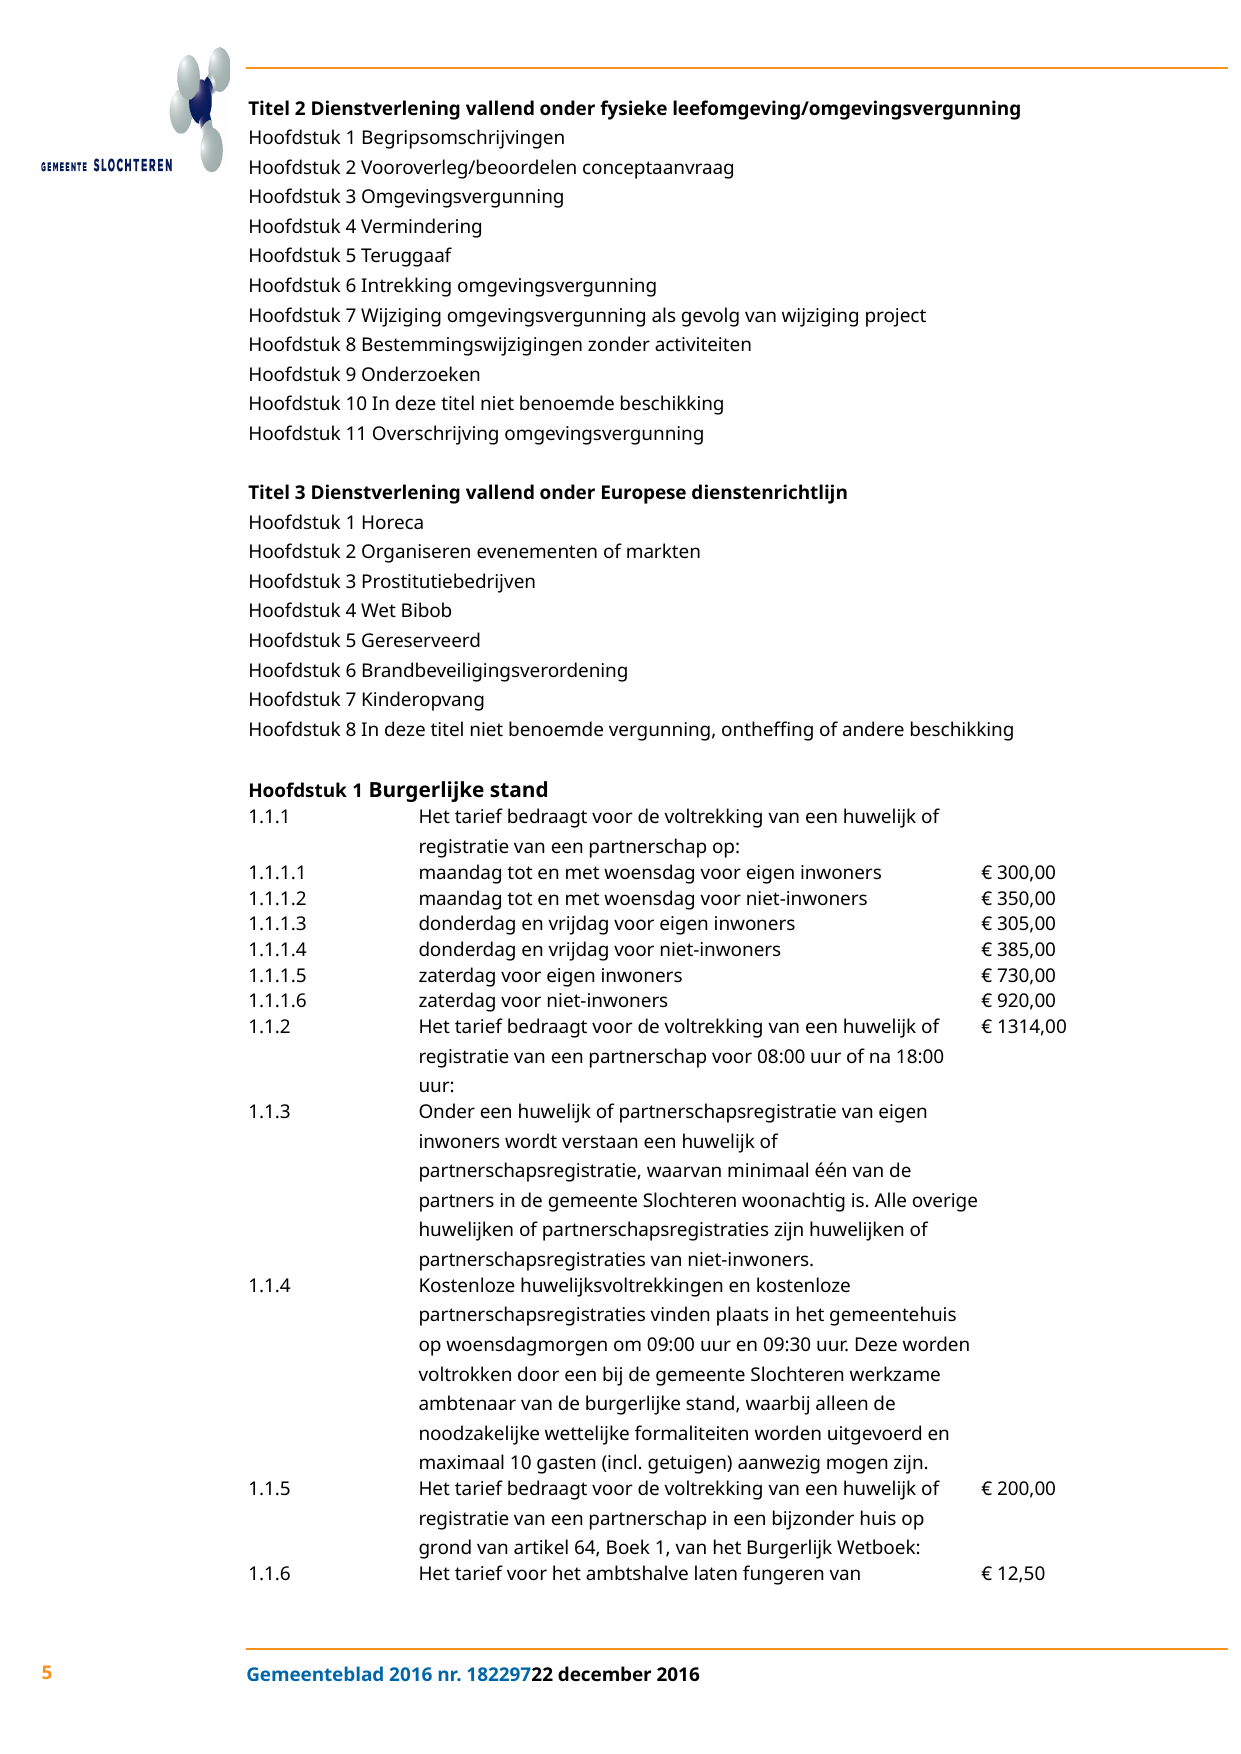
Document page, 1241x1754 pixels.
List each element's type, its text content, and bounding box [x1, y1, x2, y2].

text Hoofdstuk 9 Onderzoeken [248, 361, 1152, 387]
text Hoofdstuk 6 Intrekking omgevingsvergunning [248, 272, 1152, 298]
table_cell 1.1.1.1 [248, 859, 418, 885]
table_cell 1.1.6 [248, 1560, 418, 1586]
text Hoofdstuk 5 Teruggaaf [248, 243, 1152, 268]
text Hoofdstuk 3 Prostitutiebedrijven [248, 568, 1152, 594]
text Titel 3 Dienstverlening vallend onder Europese dienstenrichtlijn [248, 479, 1152, 505]
table_cell Onder een huwelijk of partnerschapsregistratie van eigen inwoners wordt verstaan een huwelijk of partnerschapsregistratie, waarvan minimaal één van de partners in de gemeente Slochteren woonachtig is. Alle overige huwelijken of partnerschapsregistraties zijn huwelijken of partnerschapsregistraties van niet-inwoners. [418, 1098, 981, 1272]
text Hoofdstuk 11 Overschrijving omgevingsvergunning [248, 420, 1152, 446]
table_cell Het tarief voor het ambtshalve laten fungeren van [418, 1560, 981, 1586]
text Hoofdstuk 2 Organiseren evenementen of markten [248, 538, 1152, 564]
table_cell 1.1.3 [248, 1098, 418, 1272]
table_cell maandag tot en met woensdag voor niet-inwoners [418, 885, 981, 911]
table_cell Het tarief bedraagt voor de voltrekking van een huwelijk of registratie van een partnerschap in een bijzonder huis op grond van artikel 64, Boek 1, van het Burgerlijk Wetboek: [418, 1475, 981, 1560]
text Hoofdstuk 8 In deze titel niet benoemde vergunning, ontheffing of andere beschikking [248, 716, 1152, 742]
table_header [981, 804, 1152, 859]
text Hoofdstuk 1 Horeca [248, 509, 1152, 535]
table_cell 1.1.1.5 [248, 962, 418, 988]
text Hoofdstuk 1 Begripsomschrijvingen [248, 124, 1152, 150]
text Hoofdstuk 10 In deze titel niet benoemde beschikking [248, 391, 1152, 416]
table_cell 1.1.1.4 [248, 936, 418, 962]
table_cell € 730,00 [981, 962, 1152, 988]
table_cell donderdag en vrijdag voor niet-inwoners [418, 936, 981, 962]
text Hoofdstuk 7 Kinderopvang [248, 686, 1152, 712]
text Hoofdstuk 5 Gereserveerd [248, 627, 1152, 653]
table_cell 1.1.5 [248, 1475, 418, 1560]
table_cell [981, 1272, 1152, 1475]
text Hoofdstuk 7 Wijziging omgevingsvergunning als gevolg van wijziging project [248, 302, 1152, 328]
text Hoofdstuk 1 Burgerlijke stand [248, 775, 1152, 804]
table_cell maandag tot en met woensdag voor eigen inwoners [418, 859, 981, 885]
text Hoofdstuk 4 Vermindering [248, 213, 1152, 239]
table_cell € 350,00 [981, 885, 1152, 911]
table_cell Kostenloze huwelijksvoltrekkingen en kostenloze partnerschapsregistraties vinden plaats in het gemeentehuis op woensdagmorgen om 09:00 uur en 09:30 uur. Deze worden voltrokken door een bij de gemeente Slochteren werkzame ambtenaar van de burgerlijke stand, waarbij alleen de noodzakelijke wettelijke formaliteiten worden uitgevoerd en maximaal 10 gasten (incl. getuigen) aanwezig mogen zijn. [418, 1272, 981, 1475]
table_cell € 300,00 [981, 859, 1152, 885]
table_cell € 305,00 [981, 911, 1152, 936]
table_cell 1.1.2 [248, 1014, 418, 1098]
table_cell € 920,00 [981, 988, 1152, 1013]
table_cell zaterdag voor niet-inwoners [418, 988, 981, 1013]
table_header Het tarief bedraagt voor de voltrekking van een huwelijk of registratie van een partnerschap op: [418, 804, 981, 859]
table_cell 1.1.1.2 [248, 885, 418, 911]
table_cell 1.1.1.3 [248, 911, 418, 936]
table_cell 1.1.4 [248, 1272, 418, 1475]
table_cell € 1314,00 [981, 1014, 1152, 1098]
table_cell € 200,00 [981, 1475, 1152, 1560]
table_cell € 12,50 [981, 1560, 1152, 1586]
table_cell donderdag en vrijdag voor eigen inwoners [418, 911, 981, 936]
text Hoofdstuk 6 Brandbeveiligingsverordening [248, 657, 1152, 683]
table_cell Het tarief bedraagt voor de voltrekking van een huwelijk of registratie van een partnerschap voor 08:00 uur of na 18:00 uur: [418, 1014, 981, 1098]
table_cell [981, 1098, 1152, 1272]
table_cell € 385,00 [981, 936, 1152, 962]
table_cell 1.1.1.6 [248, 988, 418, 1013]
text Hoofdstuk 3 Omgevingsvergunning [248, 183, 1152, 209]
text Hoofdstuk 2 Vooroverleg/beoordelen conceptaanvraag [248, 154, 1152, 180]
table_cell zaterdag voor eigen inwoners [418, 962, 981, 988]
text Hoofdstuk 4 Wet Bibob [248, 598, 1152, 623]
picture [41, 47, 231, 172]
text Titel 2 Dienstverlening vallend onder fysieke leefomgeving/omgevingsvergunning [248, 95, 1152, 121]
table_header 1.1.1 [248, 804, 418, 859]
text Hoofdstuk 8 Bestemmingswijzigingen zonder activiteiten [248, 331, 1152, 357]
